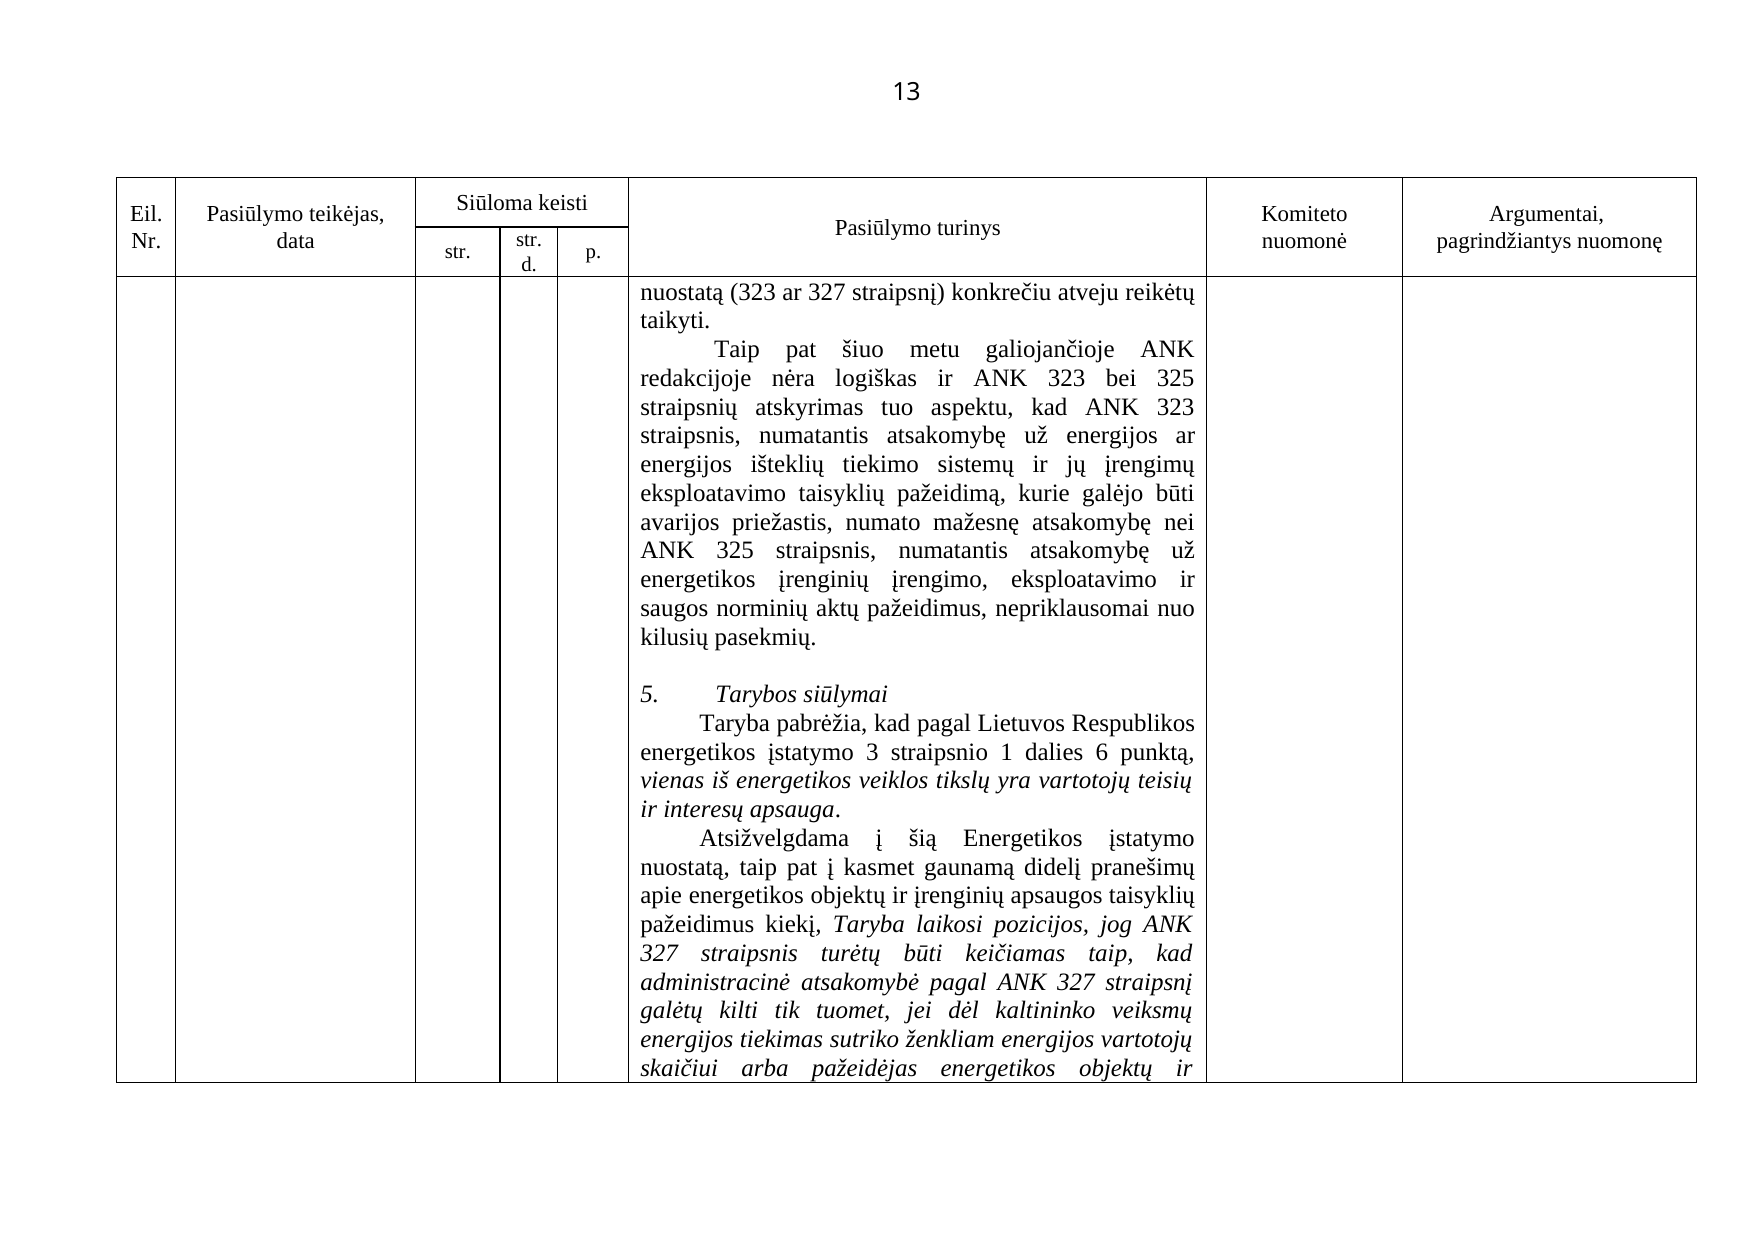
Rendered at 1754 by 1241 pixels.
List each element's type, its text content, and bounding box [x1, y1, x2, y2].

table_cell p. [558, 228, 628, 276]
table_header Siūloma keisti [416, 178, 628, 226]
table_header Argumentai, pagrindžiantys nuomonę [1403, 178, 1696, 276]
table_cell [176, 277, 415, 1082]
table_cell str. d. [501, 228, 557, 276]
table_cell [1403, 277, 1696, 1082]
table_cell [117, 277, 175, 1082]
table_cell [501, 277, 557, 1082]
table_cell [416, 277, 499, 1082]
table_cell [1207, 277, 1402, 1082]
table_header Komiteto nuomonė [1207, 178, 1402, 276]
table_cell [558, 277, 628, 1082]
table_cell nuostatą (323 ar 327 straipsnį) konkrečiu atveju reikėtų taikyti. Taip pat šiuo metu galiojančioje ANK redakcijoje nėra logiškas ir ANK 323 bei 325 straipsnių atskyrimas tuo aspektu, kad ANK 323 straipsnis, numatantis atsakomybę už energijos ar energijos išteklių tiekimo sistemų ir jų įrengimų eksploatavimo taisyklių pažeidimą, kurie galėjo būti avarijos priežastis, numato mažesnę atsakomybę nei ANK 325 straipsnis, numatantis atsakomybę už energetikos įrenginių įrengimo, eksploatavimo ir saugos norminių aktų pažeidimus, nepriklausomai nuo kilusių pasekmių. Tarybos siūlymai Taryba pabrėžia, kad pagal Lietuvos Respublikos energetikos įstatymo 3 straipsnio 1 dalies 6 punktą, vienas iš energetikos veiklos tikslų yra vartotojų teisių ir interesų apsauga. Atsižvelgdama į šią Energetikos įstatymo nuostatą, taip pat į kasmet gaunamą didelį pranešimų apie energetikos objektų ir įrenginių apsaugos taisyklių pažeidimus kiekį, Taryba laikosi pozicijos, jog ANK 327 straipsnis turėtų būti keičiamas taip, kad administracinė atsakomybė pagal ANK 327 straipsnį galėtų kilti tik tuomet, jei dėl kaltininko veiksmų energijos tiekimas sutriko ženkliam energijos vartotojų skaičiui arba pažeidėjas energetikos objektų ir [629, 277, 1206, 1082]
table_header Pasiūlymo teikėjas, data [176, 178, 415, 276]
table_cell str. [416, 228, 499, 276]
table_header Eil. Nr. [117, 178, 175, 276]
table_header Pasiūlymo turinys [629, 178, 1206, 276]
